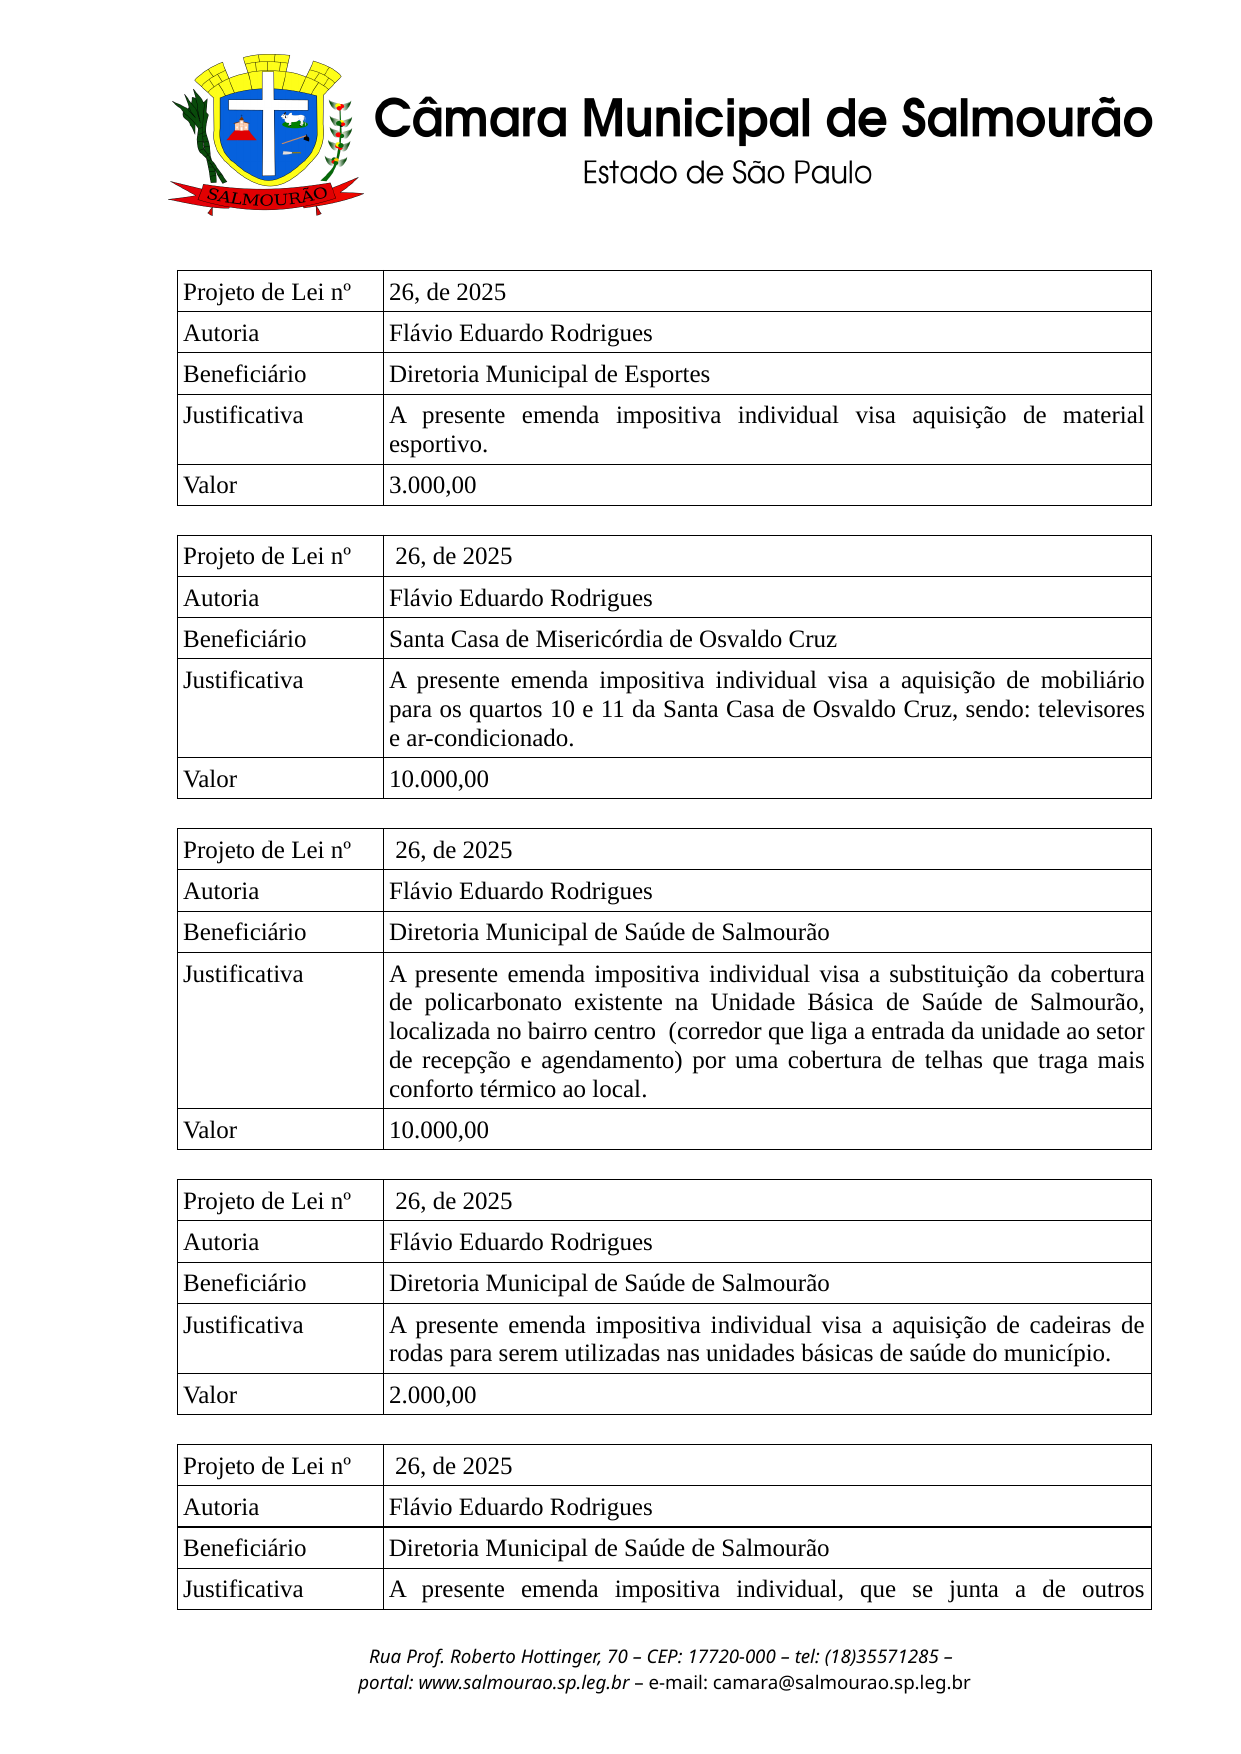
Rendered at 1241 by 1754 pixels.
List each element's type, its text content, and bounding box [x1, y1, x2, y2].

table_cell 2.000,00 [384, 1374, 1151, 1414]
table_header Projeto de Lei nº [178, 536, 383, 576]
table_cell Valor [178, 465, 383, 505]
table_cell A presente emenda impositiva individual visa a substituição da cobertura de policarbonato existente na Unidade Básica de Saúde de Salmourão, localizada no bairro centro (corredor que liga a entrada da unidade ao setor de recepção e agendamento) por uma cobertura de telhas que traga mais conforto térmico ao local. [384, 953, 1151, 1108]
table_header Projeto de Lei nº [178, 1180, 383, 1220]
table_cell Justificativa [178, 1304, 383, 1373]
table_cell Justificativa [178, 1569, 383, 1609]
table_cell Beneficiário [178, 618, 383, 658]
table_cell Flávio Eduardo Rodrigues [384, 312, 1151, 352]
table_header 26, de 2025 [384, 829, 1151, 869]
table_cell Diretoria Municipal de Esportes [384, 353, 1151, 393]
table_cell A presente emenda impositiva individual visa a aquisição de mobiliário para os quartos 10 e 11 da Santa Casa de Osvaldo Cruz, sendo: televisores e ar-condicionado. [384, 659, 1151, 757]
table_cell Santa Casa de Misericórdia de Osvaldo Cruz [384, 618, 1151, 658]
table_cell Beneficiário [178, 1528, 383, 1568]
table_header Projeto de Lei nº [178, 271, 383, 311]
table_cell Flávio Eduardo Rodrigues [384, 1486, 1151, 1526]
table_cell Valor [178, 1109, 383, 1149]
table_header 26, de 2025 [384, 271, 1151, 311]
table_cell Beneficiário [178, 1263, 383, 1303]
table_cell A presente emenda impositiva individual visa a aquisição de cadeiras de rodas para serem utilizadas nas unidades básicas de saúde do município. [384, 1304, 1151, 1373]
table_cell Justificativa [178, 659, 383, 757]
table_cell 10.000,00 [384, 758, 1151, 798]
table_header 26, de 2025 [384, 536, 1151, 576]
table_cell Justificativa [178, 953, 383, 1108]
table_cell Beneficiário [178, 912, 383, 952]
table_cell Valor [178, 1374, 383, 1414]
table_header 26, de 2025 [384, 1445, 1151, 1485]
picture [168, 54, 1153, 216]
table_cell Beneficiário [178, 353, 383, 393]
table_header Projeto de Lei nº [178, 829, 383, 869]
table_cell 3.000,00 [384, 465, 1151, 505]
table_cell Diretoria Municipal de Saúde de Salmourão [384, 1528, 1151, 1568]
table_cell Autoria [178, 577, 383, 617]
table_cell Flávio Eduardo Rodrigues [384, 577, 1151, 617]
table_cell Flávio Eduardo Rodrigues [384, 870, 1151, 911]
table_header Projeto de Lei nº [178, 1445, 383, 1485]
table_cell Autoria [178, 312, 383, 352]
table_cell Autoria [178, 1486, 383, 1526]
table_cell Flávio Eduardo Rodrigues [384, 1221, 1151, 1262]
table_cell A presente emenda impositiva individual visa aquisição de material esportivo. [384, 395, 1151, 463]
table_cell Autoria [178, 1221, 383, 1262]
table_cell Valor [178, 758, 383, 798]
table_cell A presente emenda impositiva individual, que se junta a de outros [384, 1569, 1151, 1609]
table_cell Autoria [178, 870, 383, 911]
table_cell Diretoria Municipal de Saúde de Salmourão [384, 912, 1151, 952]
table_cell 10.000,00 [384, 1109, 1151, 1149]
table_cell Diretoria Municipal de Saúde de Salmourão [384, 1263, 1151, 1303]
table_cell Justificativa [178, 395, 383, 463]
table_header 26, de 2025 [384, 1180, 1151, 1220]
